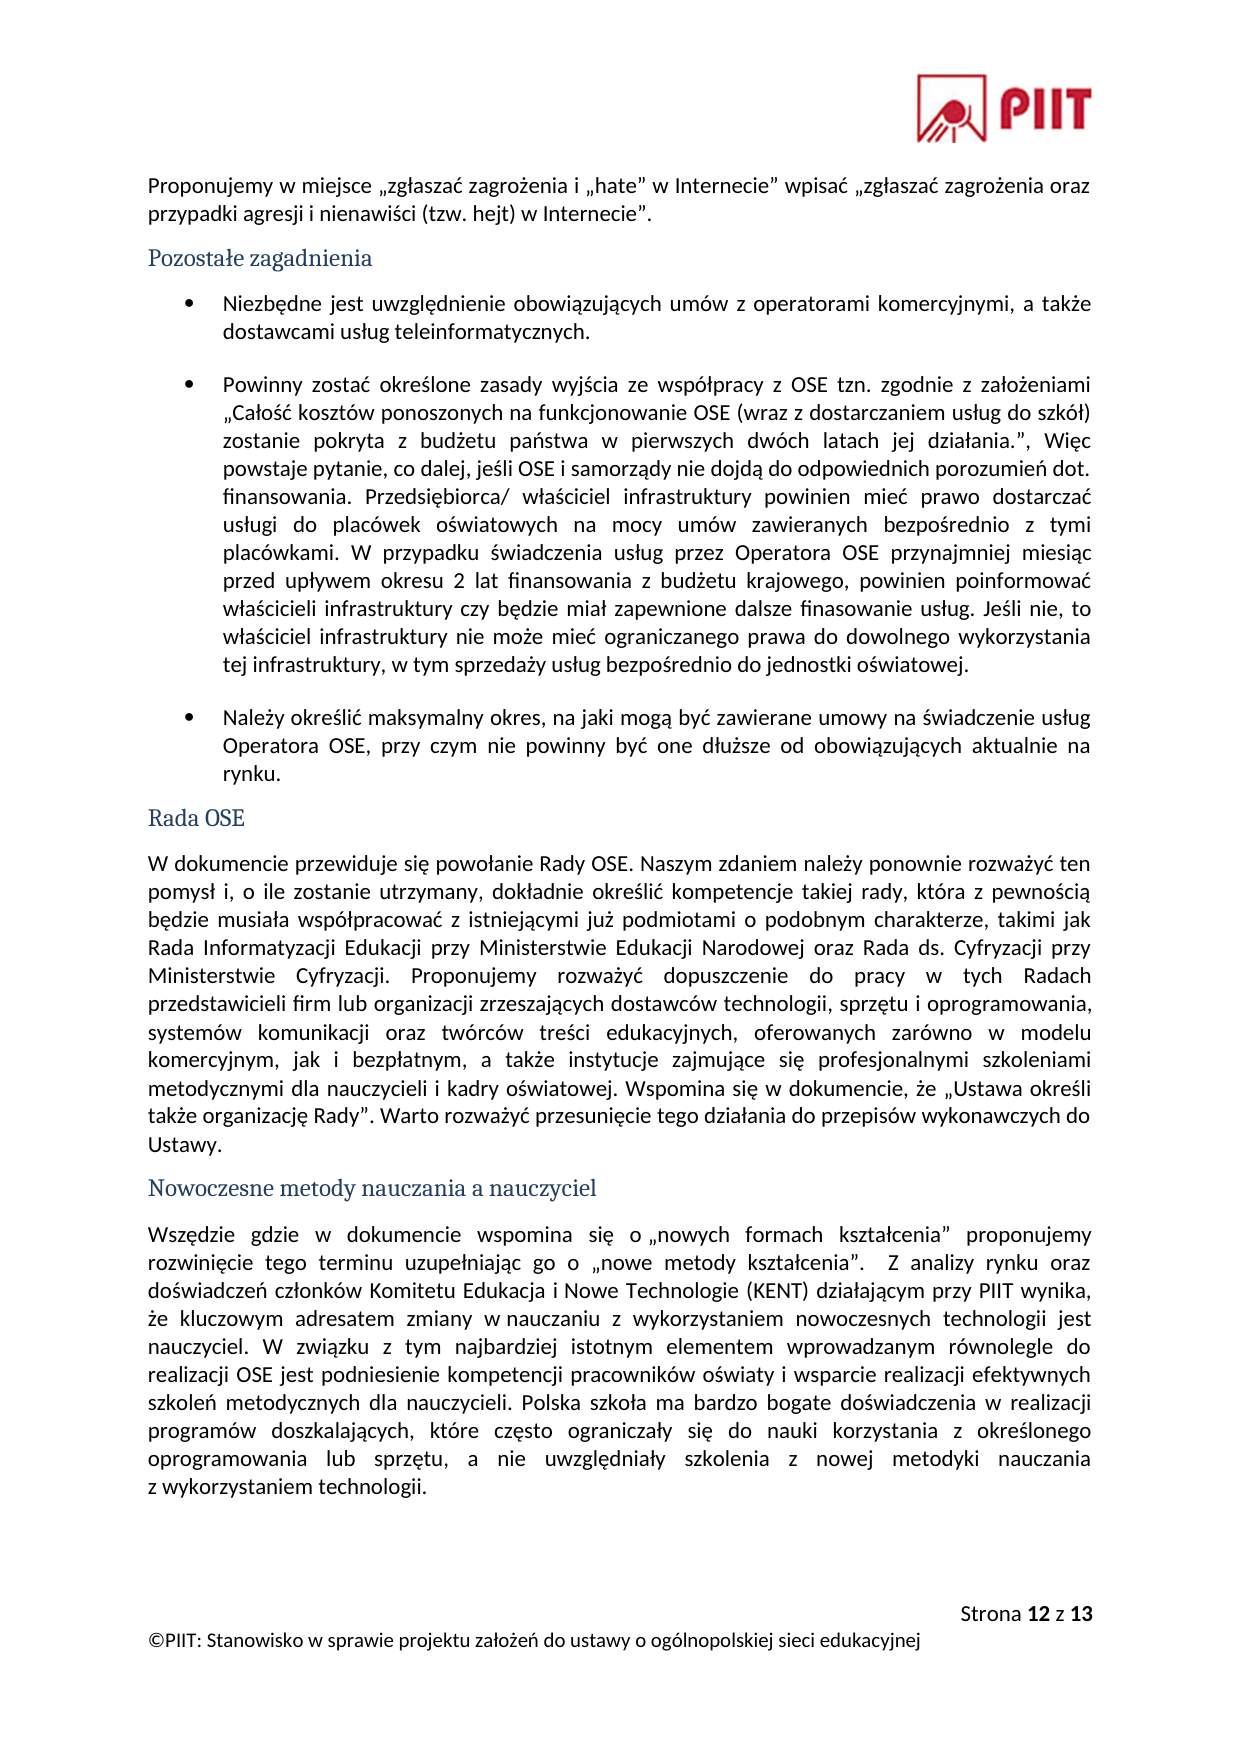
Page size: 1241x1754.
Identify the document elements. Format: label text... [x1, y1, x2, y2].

list Niezbędne jest uwzględnienie obowiązujących umów z operatorami komercyjnymi, a także dostawcami usług teleinformatycznych. [185, 289, 1093, 345]
list Powinny zostać określone zasady wyjścia ze współpracy z OSE tzn. zgodnie z założeniami „Całość kosztów ponoszonych na funkcjonowanie OSE (wraz z dostarczaniem usług do szkół) zostanie pokryta z budżetu państwa w pierwszych dwóch latach jej działania.”, Więc powstaje pytanie, co dalej, jeśli OSE i samorządy nie dojdą do odpowiednich porozumień dot. finansowania. Przedsiębiorca/ właściciel infrastruktury powinien mieć prawo dostarczać usługi do placówek oświatowych na mocy umów zawieranych bezpośrednio z tymi placówkami. W przypadku świadczenia usług przez Operatora OSE przynajmniej miesiąc przed upływem okresu 2 lat finansowania z budżetu krajowego, powinien poinformować właścicieli infrastruktury czy będzie miał zapewnione dalsze finasowanie usług. Jeśli nie, to właściciel infrastruktury nie może mieć ograniczanego prawa do dowolnego wykorzystania tej infrastruktury, w tym sprzedaży usług bezpośrednio do jednostki oświatowej. [185, 370, 1093, 678]
subtitle Pozostałe zagadnienia [148, 243, 1093, 272]
list Należy określić maksymalny okres, na jaki mogą być zawierane umowy na świadczenie usług Operatora OSE, przy czym nie powinny być one dłuższe od obowiązujących aktualnie na rynku. [185, 703, 1093, 787]
subtitle Nowoczesne metody nauczania a nauczyciel [148, 1174, 1093, 1203]
subtitle Rada OSE [148, 804, 1093, 833]
text W dokumencie przewiduje się powołanie Rady OSE. Naszym zdaniem należy ponownie rozważyć ten pomysł i, o ile zostanie utrzymany, dokładnie określić kompetencje takiej rady, która z pewnością będzie musiała współpracować z istniejącymi już podmiotami o podobnym charakterze, takimi jak Rada Informatyzacji Edukacji przy Ministerstwie Edukacji Narodowej oraz Rada ds. Cyfryzacji przy Ministerstwie Cyfryzacji. Proponujemy rozważyć dopuszczenie do pracy w tych Radach przedstawicieli firm lub organizacji zrzeszających dostawców technologii, sprzętu i oprogramowania, systemów komunikacji oraz twórców treści edukacyjnych, oferowanych zarówno w modelu komercyjnym, jak i bezpłatnym, a także instytucje zajmujące się profesjonalnymi szkoleniami metodycznymi dla nauczycieli i kadry oświatowej. Wspomina się w dokumencie, że „Ustawa określi także organizację Rady”. Warto rozważyć przesunięcie tego działania do przepisów wykonawczych do Ustawy. [148, 849, 1093, 1158]
text Wszędzie gdzie w dokumencie wspomina się o „nowych formach kształcenia” proponujemy rozwinięcie tego terminu uzupełniając go o „nowe metody kształcenia”. Z analizy rynku oraz doświadczeń członków Komitetu Edukacja i Nowe Technologie (KENT) działającym przy PIIT wynika, że kluczowym adresatem zmiany w nauczaniu z wykorzystaniem nowoczesnych technologii jest nauczyciel. W związku z tym najbardziej istotnym elementem wprowadzanym równolegle do realizacji OSE jest podniesienie kompetencji pracowników oświaty i wsparcie realizacji efektywnych szkoleń metodycznych dla nauczycieli. Polska szkoła ma bardzo bogate doświadczenia w realizacji programów doszkalających, które często ograniczały się do nauki korzystania z określonego oprogramowania lub sprzętu, a nie uwzględniały szkolenia z nowej metodyki nauczania z wykorzystaniem technologii. [148, 1220, 1093, 1500]
text Proponujemy w miejsce „zgłaszać zagrożenia i „hate” w Internecie” wpisać „zgłaszać zagrożenia oraz przypadki agresji i nienawiści (tzw. hejt) w Internecie”. [148, 171, 1093, 227]
